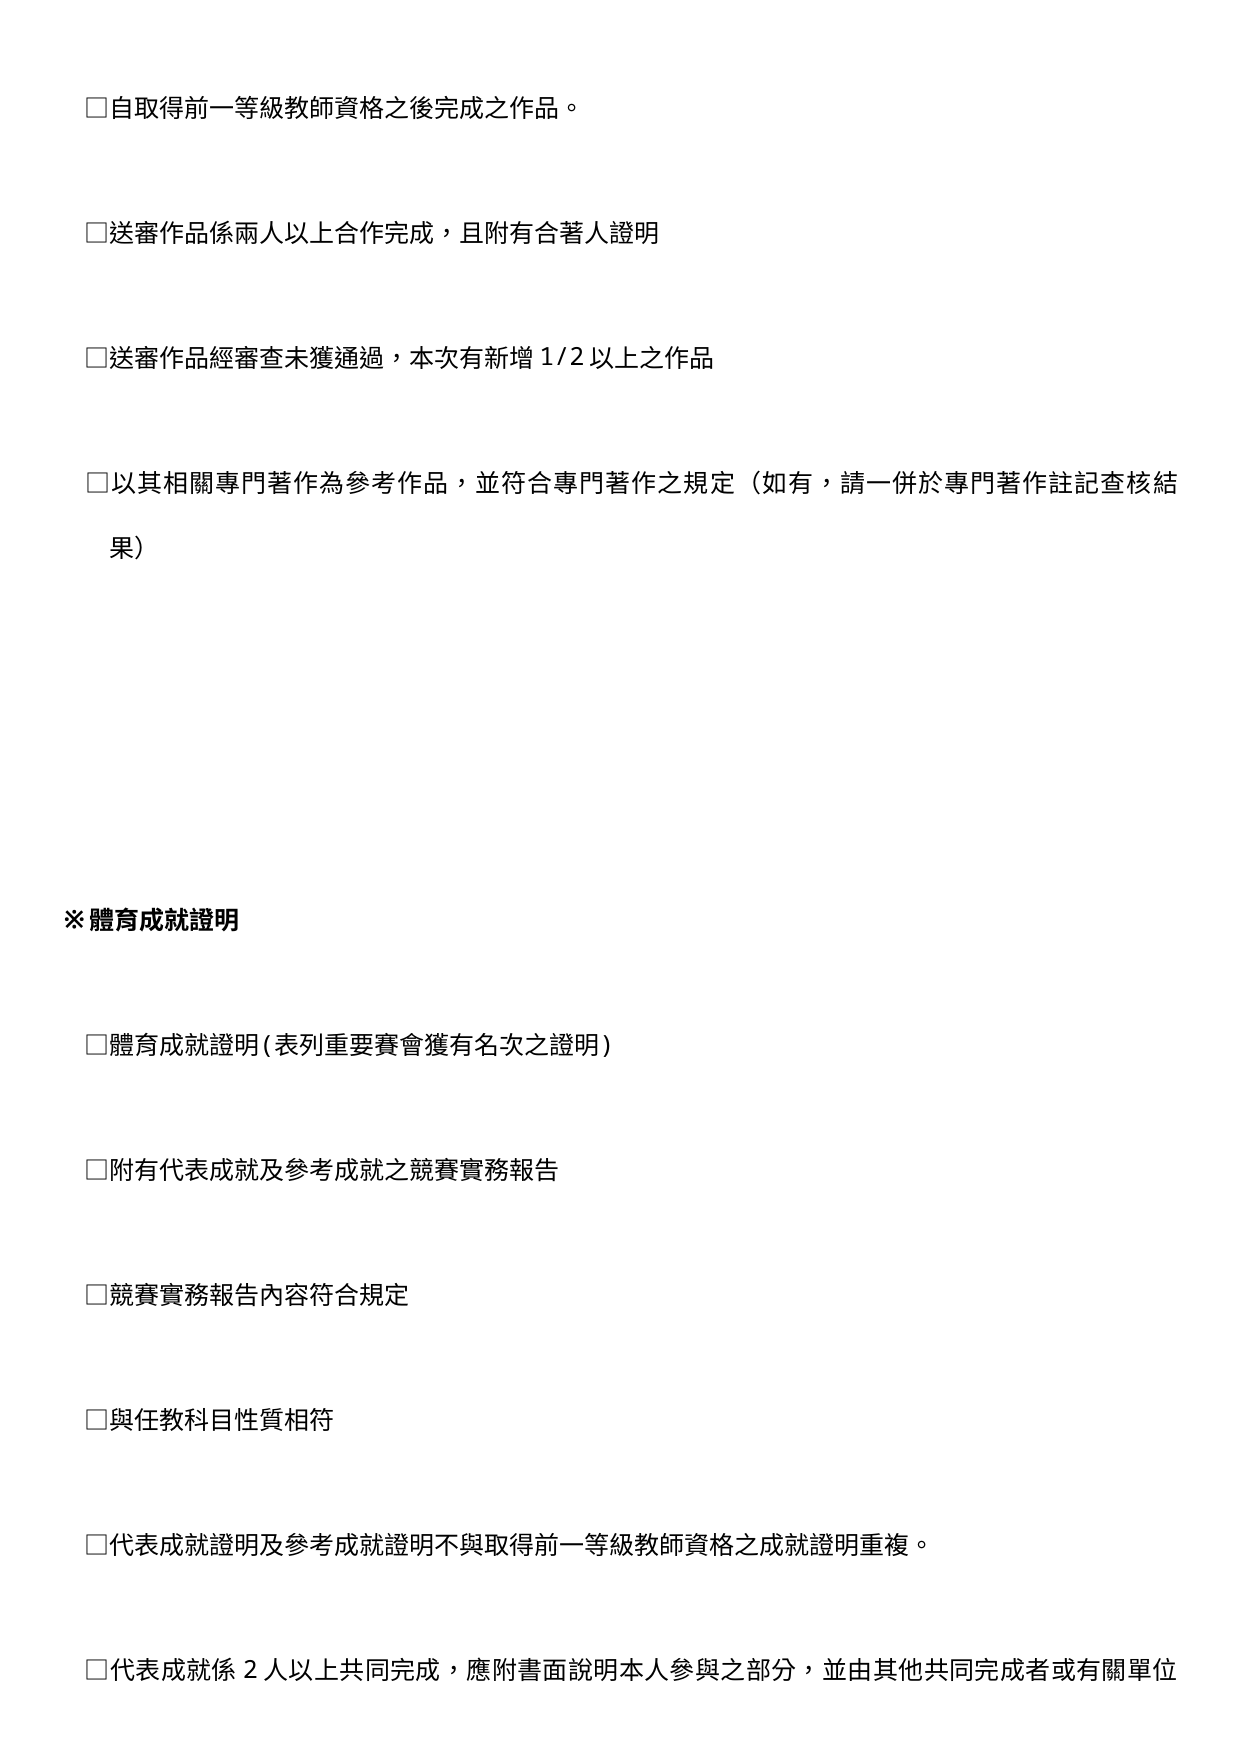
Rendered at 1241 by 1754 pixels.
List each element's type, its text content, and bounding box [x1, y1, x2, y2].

text □送審作品係兩人以上合作完成，且附有合著人證明 [59, 189, 1181, 252]
text □競賽實務報告內容符合規定 [59, 1252, 1181, 1314]
text □與任教科目性質相符 [59, 1377, 1181, 1439]
text □送審作品經審查未獲通過，本次有新增1/2以上之作品 [59, 314, 1181, 377]
text □附有代表成就及參考成就之競賽實務報告 [59, 1127, 1181, 1189]
text □代表成就證明及參考成就證明不與取得前一等級教師資格之成就證明重複。 [59, 1502, 1181, 1564]
text □體育成就證明(表列重要賽會獲有名次之證明) [59, 1002, 1181, 1064]
text □代表成就係2人以上共同完成，應附書面說明本人參與之部分，並由其他共同完成者或有關單位 [59, 1627, 1181, 1689]
text ※體育成就證明 [59, 877, 1181, 939]
text □自取得前一等級教師資格之後完成之作品。 [59, 64, 1181, 127]
text □以其相關專門著作為參考作品，並符合專門著作之規定（如有，請一併於專門著作註記查核結果） [59, 439, 1181, 568]
